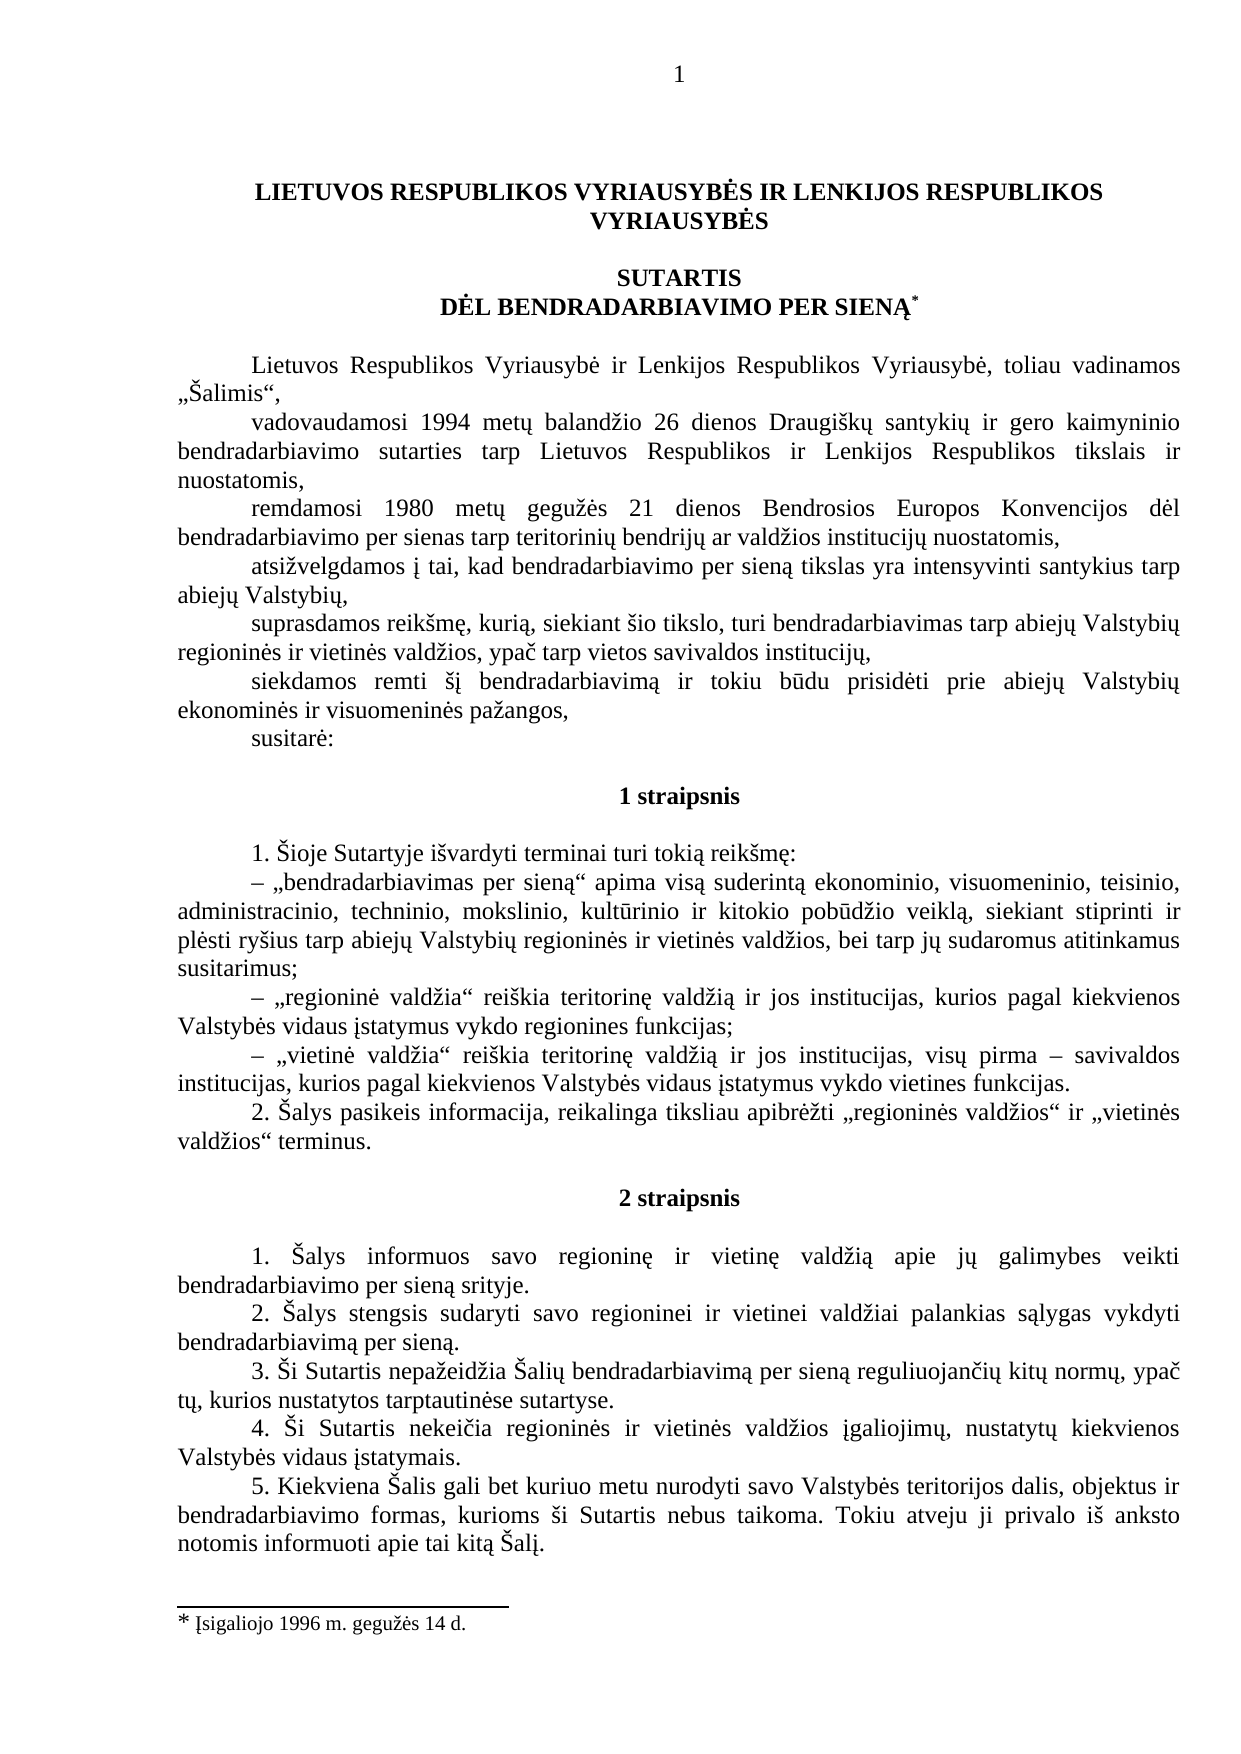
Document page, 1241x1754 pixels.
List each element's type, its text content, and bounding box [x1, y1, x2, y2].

text Įsigaliojo 1996 m. gegužės 14 d. [177, 1607, 1181, 1636]
text remdamosi 1980 metų gegužės 21 dienos Bendrosios Europos Konvencijos dėl bendradarbiavimo per sienas tarp teritorinių bendrijų ar valdžios institucijų nuostatomis, [177, 493, 1181, 551]
text 2. Šalys stengsis sudaryti savo regioninei ir vietinei valdžiai palankias sąlygas vykdyti bendradarbiavimą per sieną. [177, 1298, 1181, 1356]
text 2. Šalys pasikeis informacija, reikalinga tiksliau apibrėžti „regioninės valdžios“ ir „vietinės valdžios“ terminus. [177, 1097, 1181, 1155]
text suprasdamos reikšmę, kurią, siekiant šio tikslo, turi bendradarbiavimas tarp abiejų Valstybių regioninės ir vietinės valdžios, ypač tarp vietos savivaldos institucijų, [177, 608, 1181, 666]
text – „vietinė valdžia“ reiškia teritorinę valdžią ir jos institucijas, visų pirma – savivaldos institucijas, kurios pagal kiekvienos Valstybės vidaus įstatymus vykdo vietines funkcijas. [177, 1040, 1181, 1097]
text DĖL BENDRADARBIAVIMO PER SIENĄ [177, 292, 1181, 321]
text 4. Ši Sutartis nekeičia regioninės ir vietinės valdžios įgaliojimų, nustatytų kiekvienos Valstybės vidaus įstatymais. [177, 1413, 1181, 1471]
text vadovaudamosi 1994 metų balandžio 26 dienos Draugiškų santykių ir gero kaimyninio bendradarbiavimo sutarties tarp Lietuvos Respublikos ir Lenkijos Respublikos tikslais ir nuostatomis, [177, 407, 1181, 493]
text 1 straipsnis [177, 781, 1181, 810]
text 1. Šioje Sutartyje išvardyti terminai turi tokią reikšmę: [177, 838, 1181, 867]
text SUTARTIS [177, 263, 1181, 292]
text – „bendradarbiavimas per sieną“ apima visą suderintą ekonominio, visuomeninio, teisinio, administracinio, techninio, mokslinio, kultūrinio ir kitokio pobūdžio veiklą, siekiant stiprinti ir plėsti ryšius tarp abiejų Valstybių regioninės ir vietinės valdžios, bei tarp jų sudaromus atitinkamus susitarimus; [177, 867, 1181, 982]
text 3. Ši Sutartis nepažeidžia Šalių bendradarbiavimą per sieną reguliuojančių kitų normų, ypač tų, kurios nustatytos tarptautinėse sutartyse. [177, 1356, 1181, 1413]
text 5. Kiekviena Šalis gali bet kuriuo metu nurodyti savo Valstybės teritorijos dalis, objektus ir bendradarbiavimo formas, kurioms ši Sutartis nebus taikoma. Tokiu atveju ji privalo iš anksto notomis informuoti apie tai kitą Šalį. [177, 1471, 1181, 1557]
text susitarė: [177, 723, 1181, 752]
text Lietuvos Respublikos Vyriausybė ir Lenkijos Respublikos Vyriausybė, toliau vadinamos „Šalimis“, [177, 350, 1181, 407]
text 1. Šalys informuos savo regioninę ir vietinę valdžią apie jų galimybes veikti bendradarbiavimo per sieną srityje. [177, 1241, 1181, 1298]
text – „regioninė valdžia“ reiškia teritorinę valdžią ir jos institucijas, kurios pagal kiekvienos Valstybės vidaus įstatymus vykdo regionines funkcijas; [177, 982, 1181, 1040]
text 2 straipsnis [177, 1183, 1181, 1212]
text atsižvelgdamos į tai, kad bendradarbiavimo per sieną tikslas yra intensyvinti santykius tarp abiejų Valstybių, [177, 551, 1181, 608]
text LIETUVOS RESPUBLIKOS VYRIAUSYBĖS IR LENKIJOS RESPUBLIKOS VYRIAUSYBĖS [177, 177, 1181, 235]
text siekdamos remti šį bendradarbiavimą ir tokiu būdu prisidėti prie abiejų Valstybių ekonominės ir visuomeninės pažangos, [177, 666, 1181, 723]
